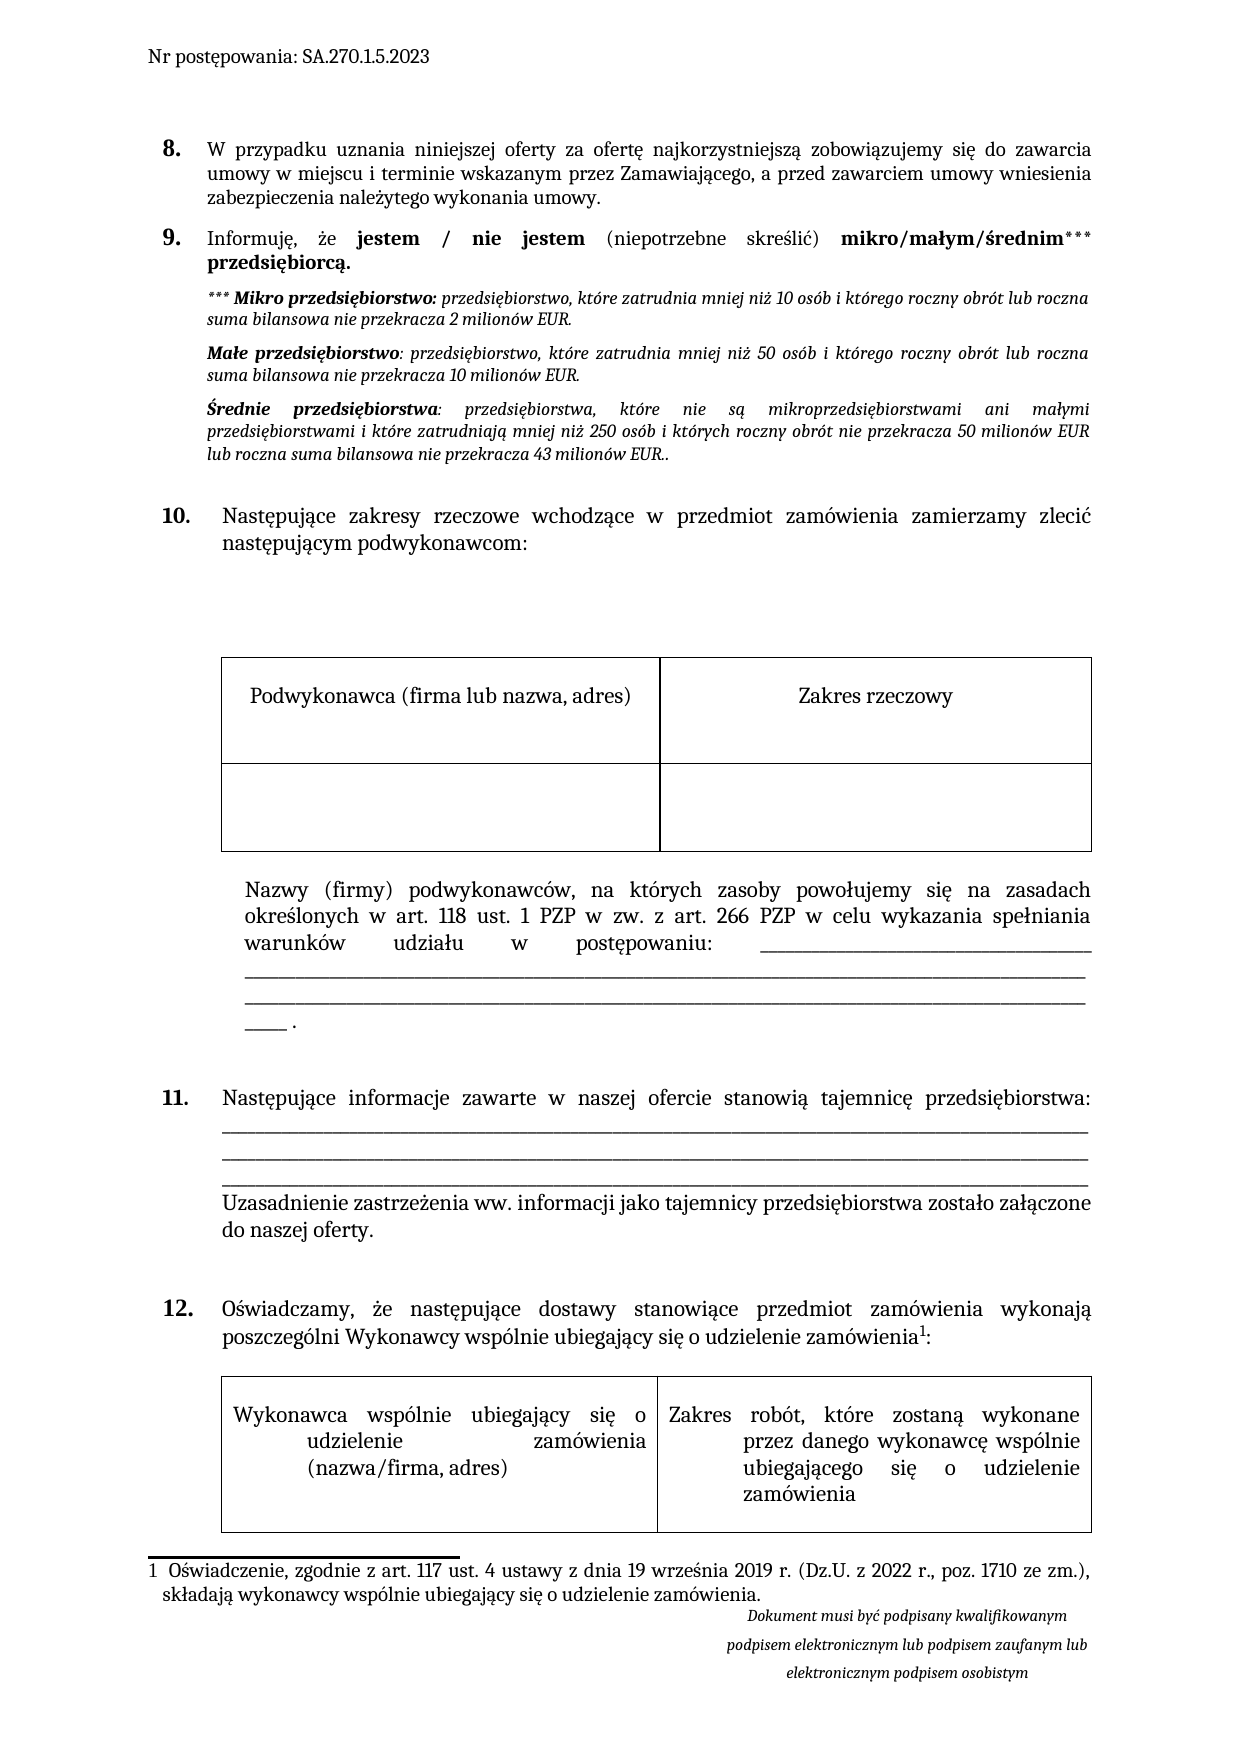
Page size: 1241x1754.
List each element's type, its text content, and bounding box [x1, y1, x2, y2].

list Oświadczenie, zgodnie z art. 117 ust. 4 ustawy z dnia 19 września 2019 r. (Dz.U. z 2022 r., poz. 1710 ze zm.), składają wykonawcy wspólnie ubiegający się o udzielenie zamówienia. [148, 1558, 1092, 1606]
list Następujące informacje zawarte w naszej ofercie stanowią tajemnicę przedsiębiorstwa: __________________________________________________________________________________________________________________________________________________________________________________________________________________________________________________________________________________________________________________Uzasadnienie zastrzeżenia ww. informacji jako tajemnicy przedsiębiorstwa zostało załączone do naszej oferty. [162, 1085, 1092, 1243]
text Małe przedsiębiorstwo: przedsiębiorstwo, które zatrudnia mniej niż 50 osób i którego roczny obrót lub roczna suma bilansowa nie przekracza 10 milionów EUR. [207, 343, 1092, 386]
list Nazwy (firmy) podwykonawców, na których zasoby powołujemy się na zasadach określonych w art. 118 ust. 1 PZP w zw. z art. 266 PZP w celu wykazania spełniania warunków udziału w postępowaniu: _______________________________________ ___________________________________________________________________________________________________________________________________________________________________________________________________________ . [244, 877, 1092, 1035]
list Następujące zakresy rzeczowe wchodzące w przedmiot zamówienia zamierzamy zlecić następującym podwykonawcom: [162, 503, 1092, 556]
table_header Wykonawca wspólnie ubiegający się o udzielenie zamówienia (nazwa/firma, adres) [222, 1377, 657, 1532]
list Informuję, że jestem / nie jestem (niepotrzebne skreślić) mikro/małym/średnim*** przedsiębiorcą. [162, 222, 1092, 275]
list W przypadku uznania niniejszej oferty za ofertę najkorzystniejszą zobowiązujemy się do zawarcia umowy w miejscu i terminie wskazanym przez Zamawiającego, a przed zawarciem umowy wniesienia zabezpieczenia należytego wykonania umowy. [162, 133, 1092, 209]
table_cell [661, 764, 1091, 851]
text Średnie przedsiębiorstwa: przedsiębiorstwa, które nie są mikroprzedsiębiorstwami ani małymi przedsiębiorstwami i które zatrudniają mniej niż 250 osób i których roczny obrót nie przekracza 50 milionów EUR lub roczna suma bilansowa nie przekracza 43 milionów EUR.. [207, 398, 1092, 466]
text *** Mikro przedsiębiorstwo: przedsiębiorstwo, które zatrudnia mniej niż 10 osób i którego roczny obrót lub roczna suma bilansowa nie przekracza 2 milionów EUR. [207, 287, 1092, 330]
table_header Podwykonawca (firma lub nazwa, adres) [222, 658, 659, 763]
table_cell [222, 764, 659, 851]
table_header Zakres robót, które zostaną wykonane przez danego wykonawcę wspólnie ubiegającego się o udzielenie zamówienia [658, 1377, 1091, 1532]
table_header Zakres rzeczowy [661, 658, 1091, 763]
list Oświadczamy, że następujące dostawy stanowiące przedmiot zamówienia wykonają poszczególni Wykonawcy wspólnie ubiegający się o udzielenie zamówienia: [162, 1293, 1092, 1351]
